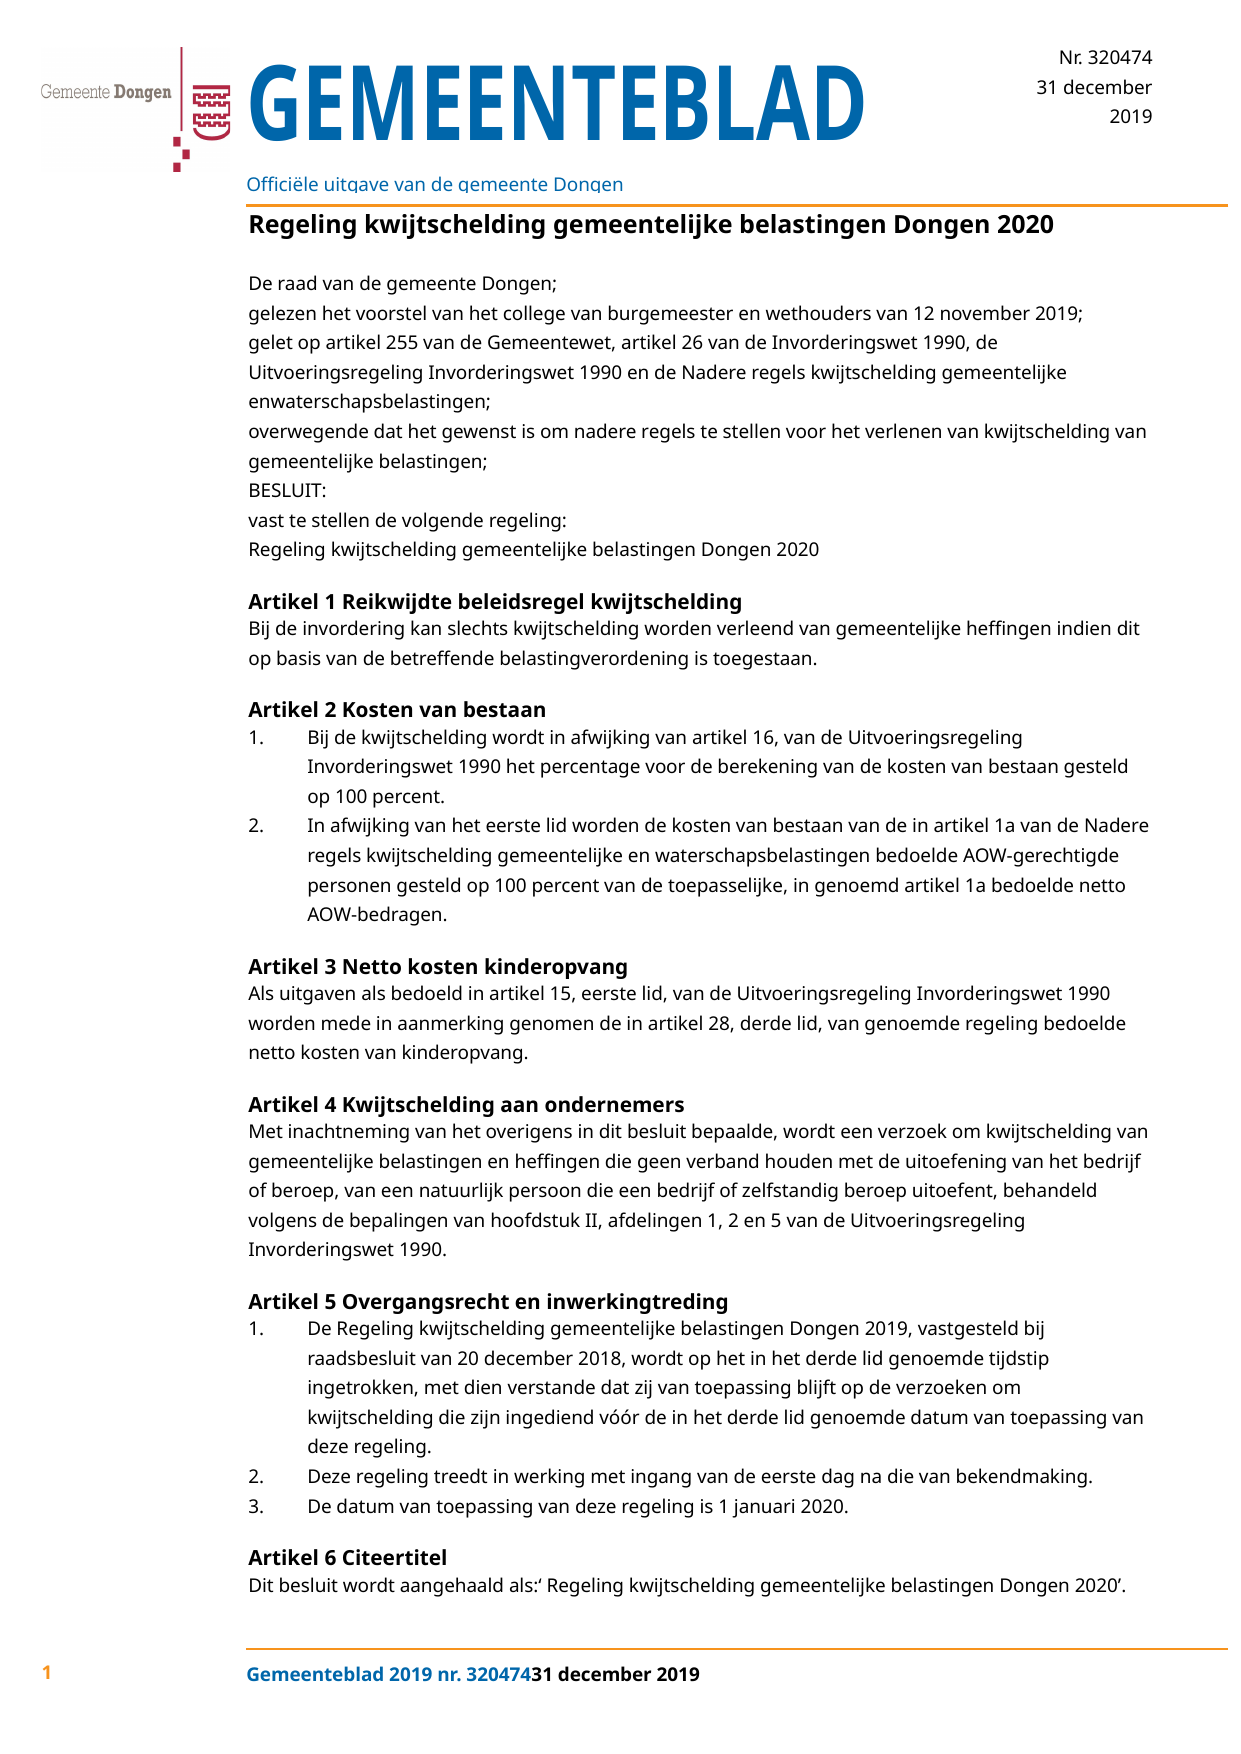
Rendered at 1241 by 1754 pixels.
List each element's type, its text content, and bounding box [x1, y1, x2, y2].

list In afwijking van het eerste lid worden de kosten van bestaan van de in artikel 1a van de Nadere regels kwijtschelding gemeentelijke en waterschapsbelastingen bedoelde AOW-gerechtigde personen gesteld op 100 percent van de toepasselijke, in genoemd artikel 1a bedoelde netto AOW-bedragen. [248, 813, 1152, 927]
text Als uitgaven als bedoeld in artikel 15, eerste lid, van de Uitvoeringsregeling Invorderingswet 1990 worden mede in aanmerking genomen de in artikel 28, derde lid, van genoemde regeling bedoelde netto kosten van kinderopvang. [248, 980, 1152, 1065]
list Bij de kwijtschelding wordt in afwijking van artikel 16, van de Uitvoeringsregeling Invorderingswet 1990 het percentage voor de berekening van de kosten van bestaan gesteld op 100 percent. [248, 724, 1152, 809]
picture [41, 47, 231, 172]
text Artikel 3 Netto kosten kinderopvang [248, 952, 1152, 980]
list De Regeling kwijtschelding gemeentelijke belastingen Dongen 2019, vastgesteld bij raadsbesluit van 20 december 2018, wordt op het in het derde lid genoemde tijdstip ingetrokken, met dien verstande dat zij van toepassing blijft op de verzoeken om kwijtschelding die zijn ingediend vóór de in het derde lid genoemde datum van toepassing van deze regeling. [248, 1315, 1152, 1459]
text Met inachtneming van het overigens in dit besluit bepaalde, wordt een verzoek om kwijtschelding van gemeentelijke belastingen en heffingen die geen verband houden met de uitoefening van het bedrijf of beroep, van een natuurlijk persoon die een bedrijf of zelfstandig beroep uitoefent, behandeld volgens de bepalingen van hoofdstuk II, afdelingen 1, 2 en 5 van de Uitvoeringsregeling Invorderingswet 1990. [248, 1118, 1152, 1262]
text Bij de invordering kan slechts kwijtschelding worden verleend van gemeentelijke heffingen indien dit op basis van de betreffende belastingverordening is toegestaan. [248, 615, 1152, 671]
list Deze regeling treedt in werking met ingang van de eerste dag na die van bekendmaking. [248, 1463, 1152, 1489]
text De raad van de gemeente Dongen; [248, 270, 1152, 296]
text BESLUIT: [248, 477, 1152, 503]
text overwegende dat het gewenst is om nadere regels te stellen voor het verlenen van kwijtschelding van gemeentelijke belastingen; [248, 418, 1152, 473]
text gelezen het voorstel van het college van burgemeester en wethouders van 12 november 2019; [248, 300, 1152, 326]
text Regeling kwijtschelding gemeentelijke belastingen Dongen 2020 [248, 207, 1152, 241]
text Artikel 2 Kosten van bestaan [248, 695, 1152, 724]
text Artikel 6 Citeertitel [248, 1543, 1152, 1572]
text Artikel 1 Reikwijdte beleidsregel kwijtschelding [248, 587, 1152, 615]
text vast te stellen de volgende regeling: [248, 507, 1152, 533]
text Dit besluit wordt aangehaald als:‘ Regeling kwijtschelding gemeentelijke belastingen Dongen 2020’. [248, 1572, 1152, 1597]
list De datum van toepassing van deze regeling is 1 januari 2020. [248, 1493, 1152, 1519]
text gelet op artikel 255 van de Gemeentewet, artikel 26 van de Invorderingswet 1990, de Uitvoeringsregeling Invorderingswet 1990 en de Nadere regels kwijtschelding gemeentelijke enwaterschapsbelastingen; [248, 329, 1152, 414]
text Regeling kwijtschelding gemeentelijke belastingen Dongen 2020 [248, 537, 1152, 562]
text Artikel 4 Kwijtschelding aan ondernemers [248, 1090, 1152, 1118]
text Artikel 5 Overgangsrecht en inwerkingtreding [248, 1287, 1152, 1315]
